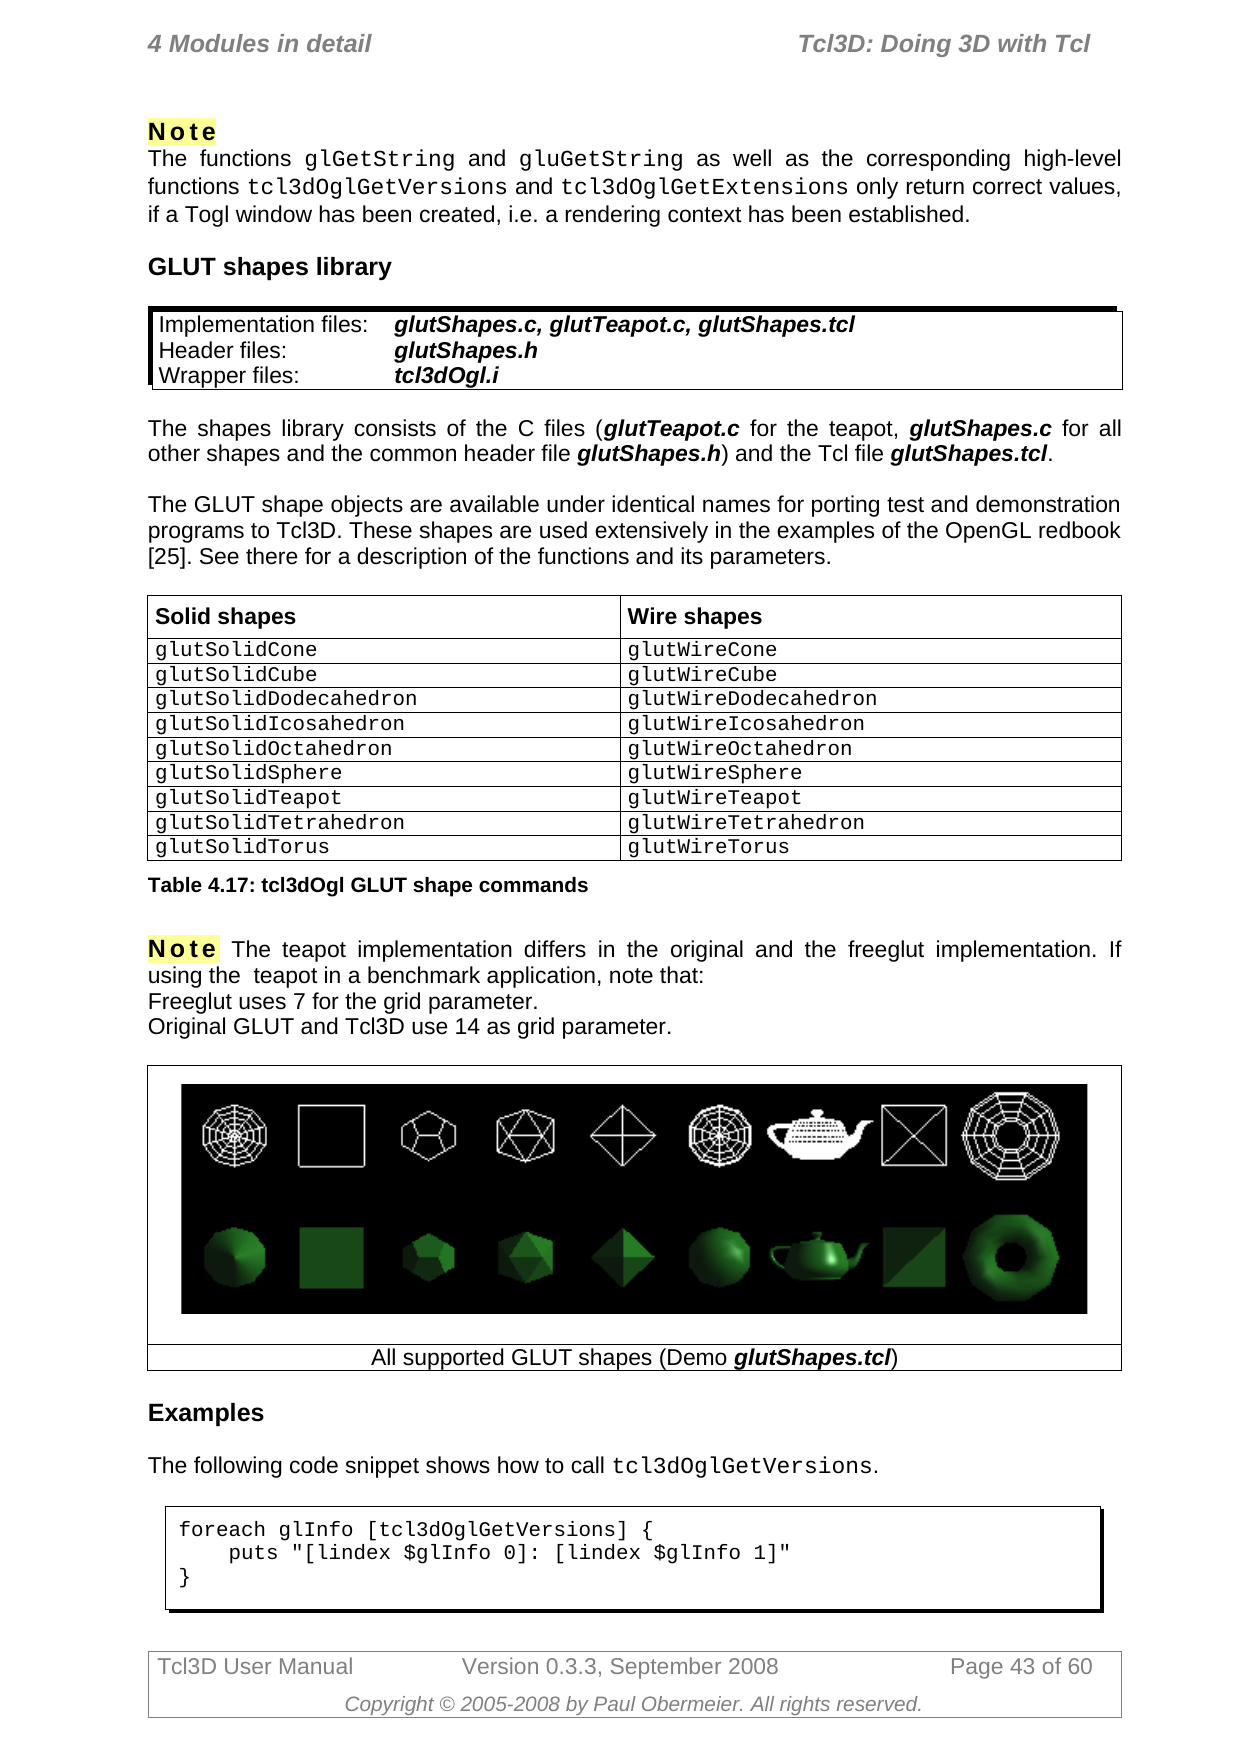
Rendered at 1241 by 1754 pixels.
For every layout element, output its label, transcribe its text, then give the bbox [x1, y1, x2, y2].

text Note The teapot implementation differs in the original and the freeglut implementation. If using the teapot in a benchmark application, note that: [148, 935, 1122, 988]
table_cell glutShapes.h [388, 338, 1122, 363]
text The functions glGetString and gluGetString as well as the corresponding high-level functions tcl3dOglGetVersions and tcl3dOglGetExtensions only return correct values, if a Togl window has been created, i.e. a rendering context has been established. [148, 146, 1122, 227]
table_cell glutWireCone [621, 639, 1121, 662]
table_cell Header files: [153, 338, 388, 363]
table_cell tcl3dOgl.i [388, 363, 1122, 389]
table_cell glutWireCube [621, 664, 1121, 687]
table_cell glutSolidOctahedron [148, 738, 620, 761]
table_cell glutSolidTeapot [148, 787, 620, 811]
text foreach glInfo [tcl3dOglGetVersions] { [166, 1507, 1100, 1529]
table_cell glutWireSphere [621, 762, 1121, 786]
table_cell glutWireTetrahedron [621, 812, 1121, 835]
table_cell glutWireTeapot [621, 787, 1121, 811]
table_cell glutSolidTetrahedron [148, 812, 620, 835]
table_cell glutWireDodecahedron [621, 688, 1121, 712]
table_cell glutSolidSphere [148, 762, 620, 786]
table_cell glutWireOctahedron [621, 738, 1121, 761]
table_cell glutSolidIcosahedron [148, 713, 620, 737]
text Freeglut uses 7 for the grid parameter. [148, 988, 1122, 1014]
text GLUT shapes library [148, 252, 1122, 280]
table_header [148, 1066, 1121, 1343]
text The shapes library consists of the C files (glutTeapot.c for the teapot, glutShapes.c for all other shapes and the common header file glutShapes.h) and the Tcl file glutShapes.tcl. [148, 415, 1122, 467]
text Note [216, 118, 1122, 146]
table_cell glutWireIcosahedron [621, 713, 1121, 737]
text Table 4.17: tcl3dOgl GLUT shape commands [148, 873, 1122, 897]
table_header Implementation files: [153, 312, 388, 337]
table_cell glutSolidTorus [148, 836, 620, 860]
table_header Wire shapes [621, 596, 1121, 638]
picture [181, 1084, 1088, 1314]
text The following code snippet shows how to call tcl3dOglGetVersions. [148, 1453, 1122, 1480]
table_cell glutSolidCube [148, 664, 620, 687]
table_cell glutSolidCone [148, 639, 620, 662]
table_cell glutWireTorus [621, 836, 1121, 860]
table_header glutShapes.c, glutTeapot.c, glutShapes.tcl [388, 312, 1122, 337]
text Examples [148, 1399, 1122, 1427]
table_cell Wrapper files: [153, 363, 388, 389]
text The GLUT shape objects are available under identical names for porting test and demonstration programs to Tcl3D. These shapes are used extensively in the examples of the OpenGL redbook [25]. See there for a description of the functions and its parameters. [148, 492, 1122, 569]
text } [166, 1553, 1100, 1589]
table_cell All supported GLUT shapes (Demo glutShapes.tcl) [148, 1345, 1121, 1370]
text Original GLUT and Tcl3D use 14 as grid parameter. [148, 1014, 1122, 1040]
table_header Solid shapes [148, 596, 620, 638]
table_cell glutSolidDodecahedron [148, 688, 620, 712]
text puts "[lindex $glInfo 0]: [lindex $glInfo 1]" [166, 1529, 1100, 1553]
